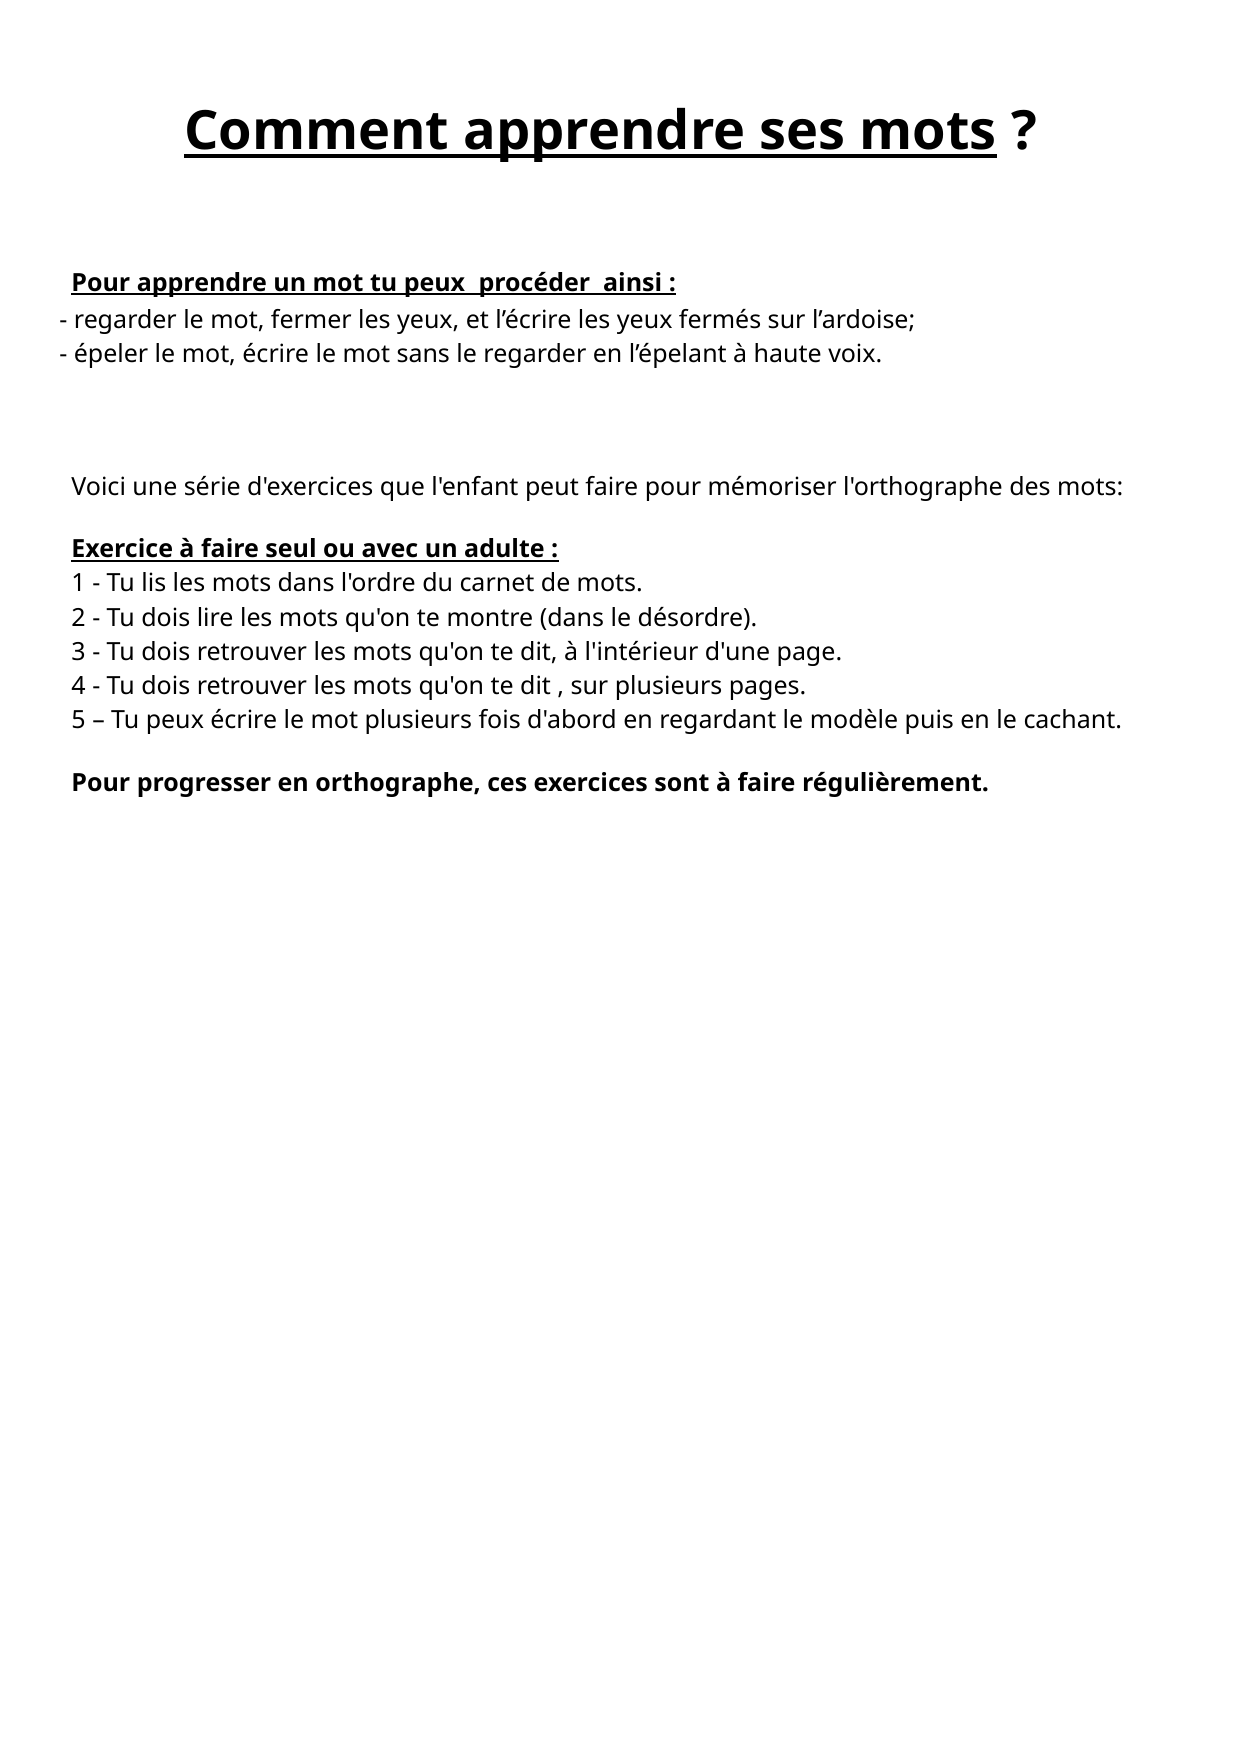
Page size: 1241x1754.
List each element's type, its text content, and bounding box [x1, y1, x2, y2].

text 4 - Tu dois retrouver les mots qu'on te dit , sur plusieurs pages. [71, 667, 1181, 701]
text Pour apprendre un mot tu peux procéder ainsi : [71, 264, 1181, 298]
text Pour progresser en orthographe, ces exercices sont à faire régulièrement. [71, 764, 1181, 798]
text - regarder le mot, fermer les yeux, et l’écrire les yeux fermés sur l’ardoise; [59, 301, 1181, 335]
text 2 - Tu dois lire les mots qu'on te montre (dans le désordre). [71, 599, 1181, 633]
text Exercice à faire seul ou avec un adulte : [71, 531, 1181, 565]
text Voici une série d'exercices que l'enfant peut faire pour mémoriser l'orthographe des mots: [71, 468, 1181, 502]
text 3 - Tu dois retrouver les mots qu'on te dit, à l'intérieur d'une page. [71, 633, 1181, 667]
text - épeler le mot, écrire le mot sans le regarder en l’épelant à haute voix. [59, 335, 1181, 369]
text Comment apprendre ses mots ? [184, 92, 1181, 166]
text 5 – Tu peux écrire le mot plusieurs fois d'abord en regardant le modèle puis en le cachant. [71, 701, 1181, 735]
text 1 - Tu lis les mots dans l'ordre du carnet de mots. [71, 565, 1181, 599]
